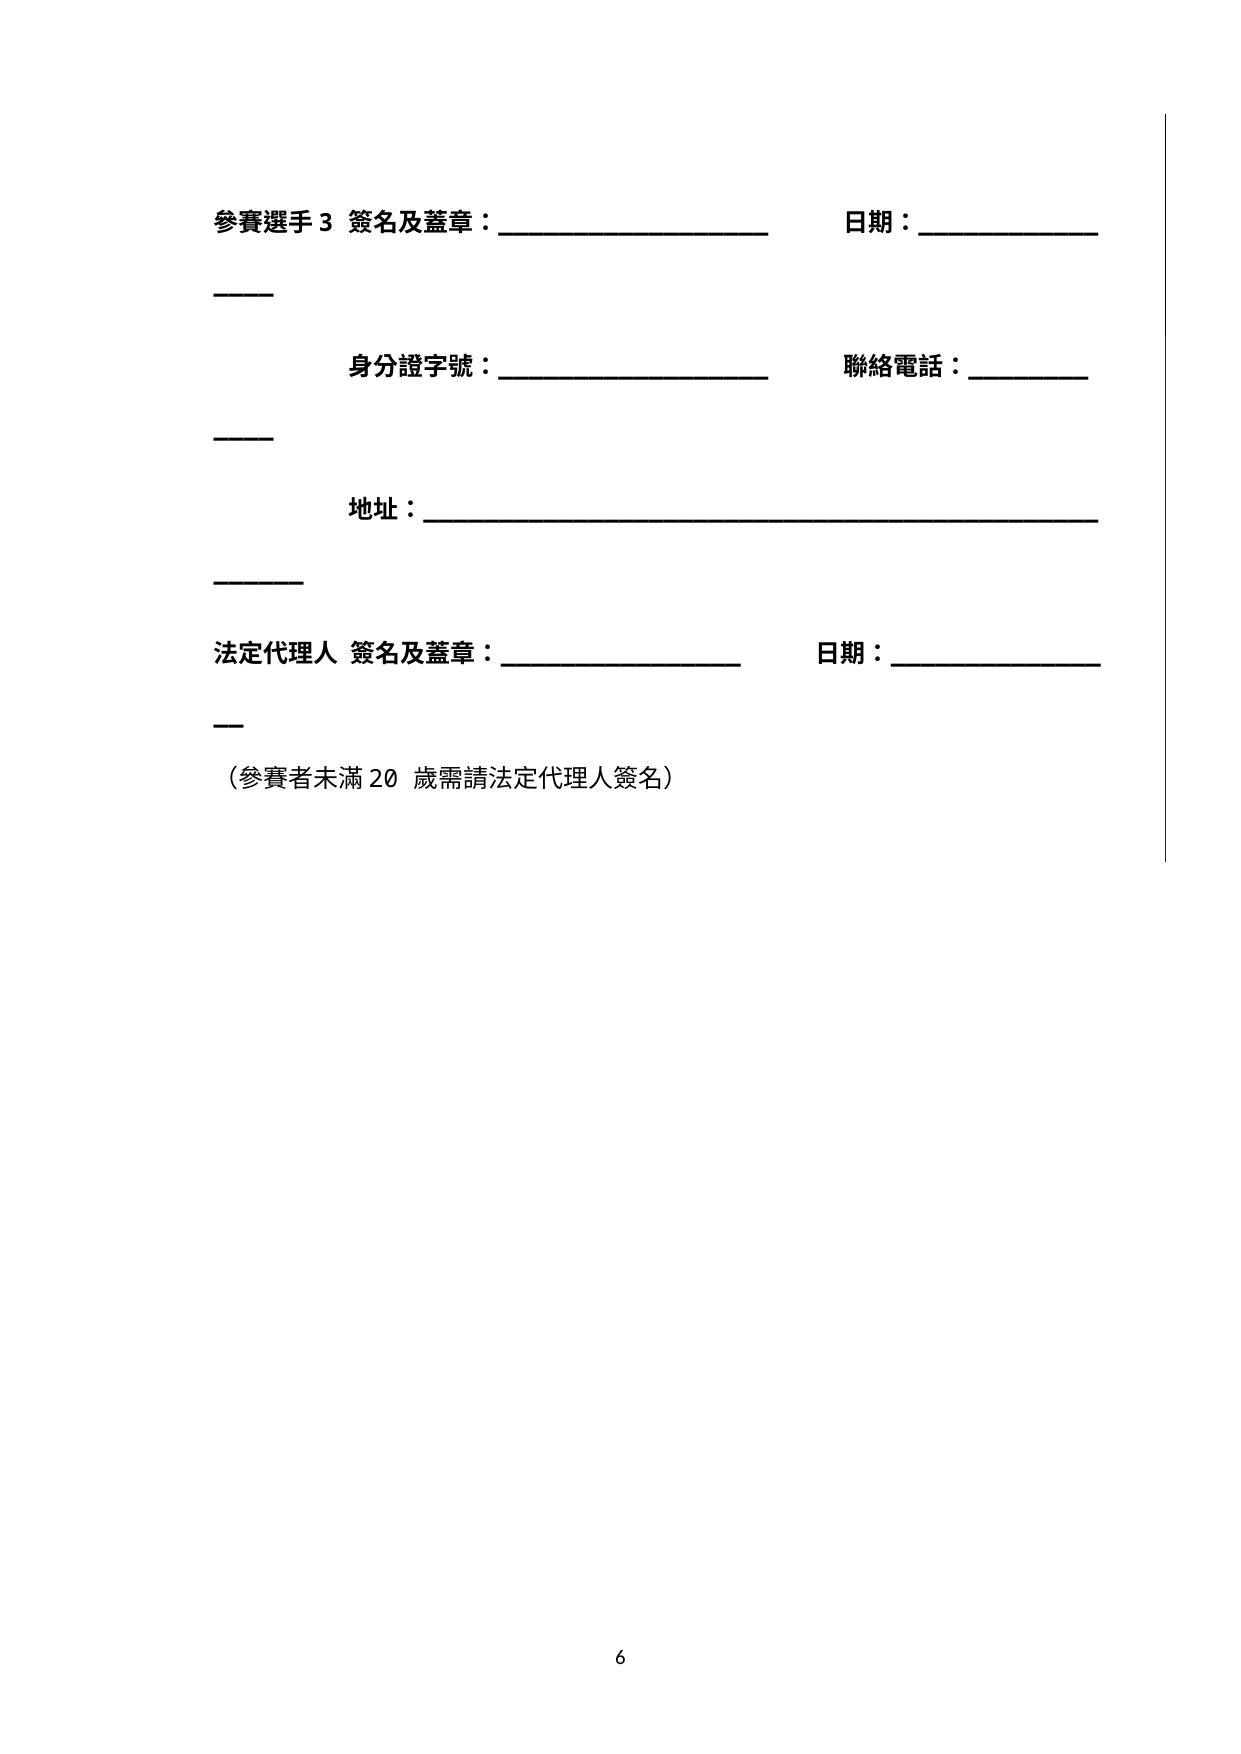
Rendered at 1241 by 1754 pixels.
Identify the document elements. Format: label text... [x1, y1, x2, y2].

text 身分證字號：__________________ 聯絡電話：____________ [148, 258, 1165, 336]
text 參賽選手3 簽名及蓋章：__________________ 日期：________________ [148, 114, 1165, 258]
